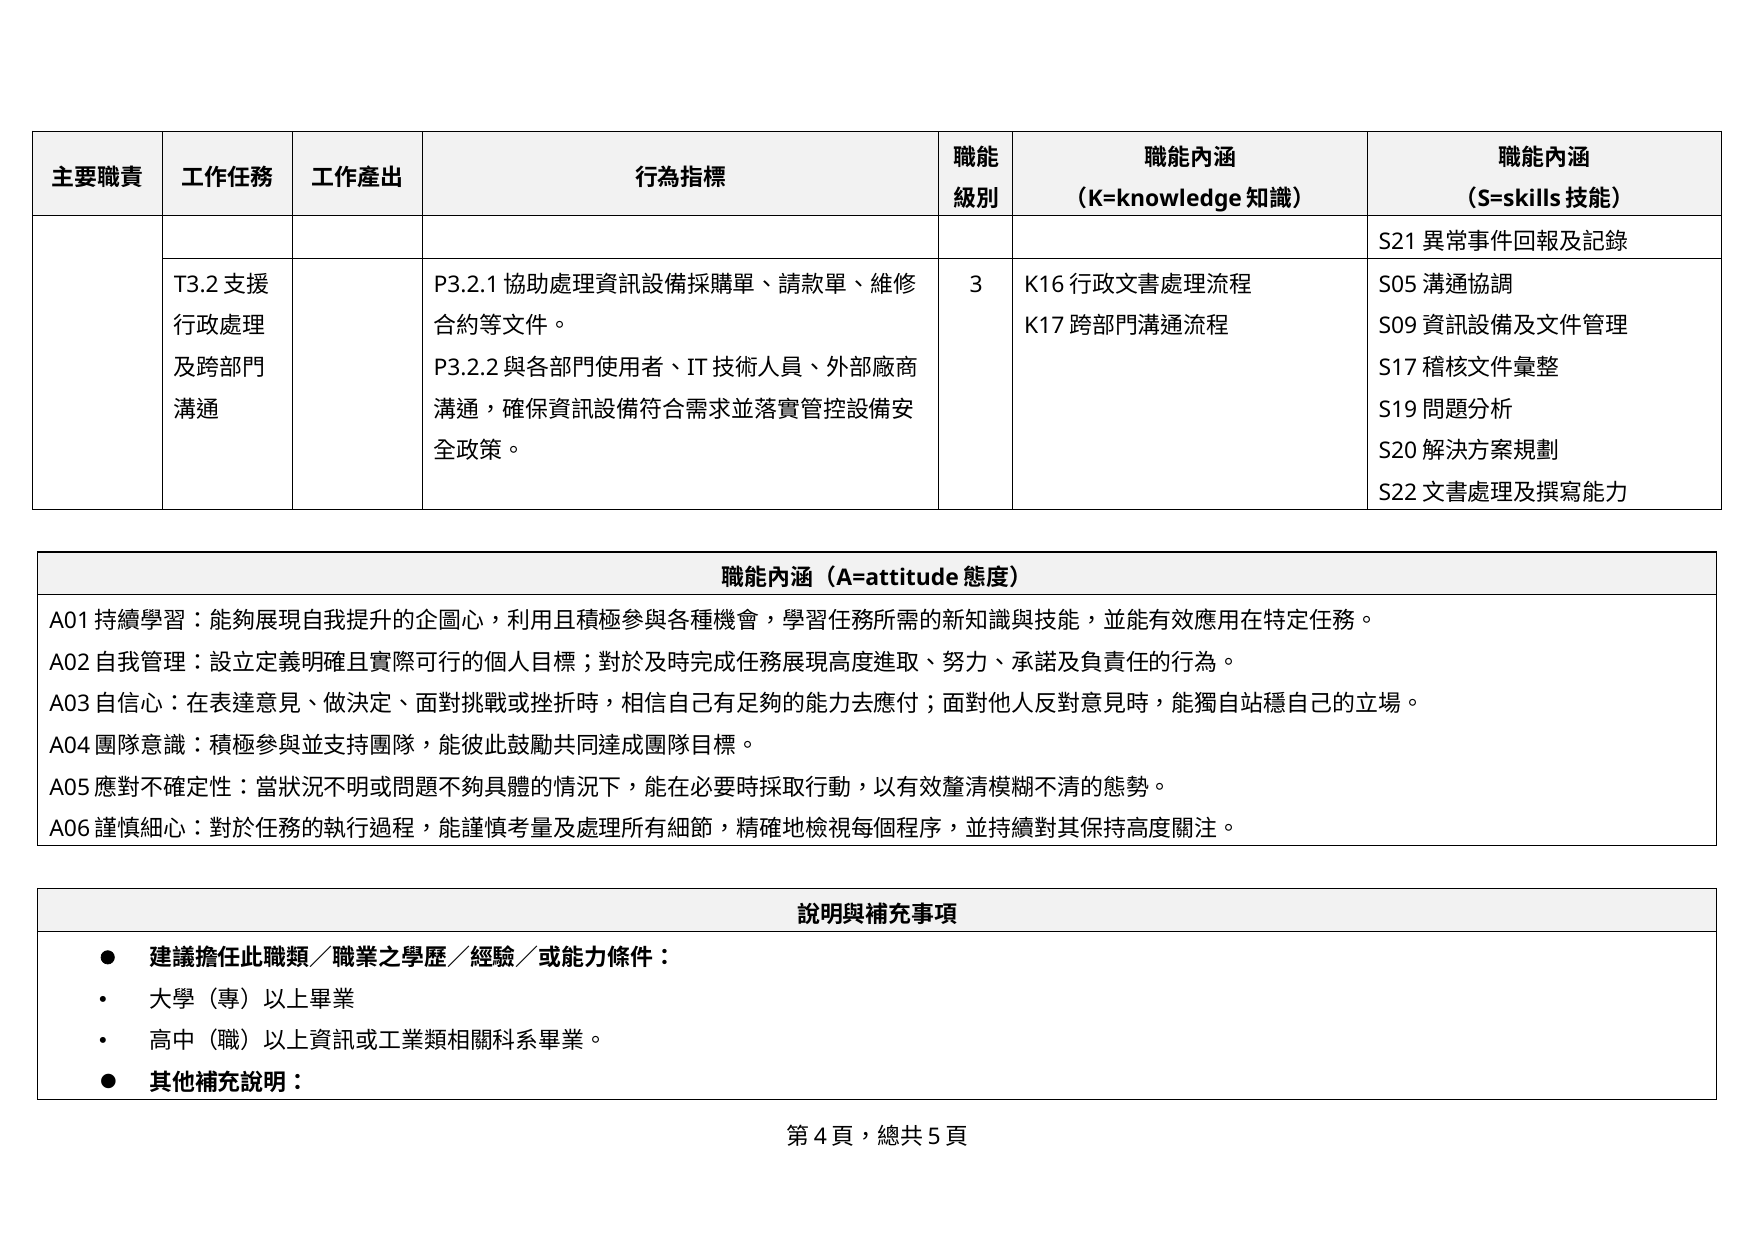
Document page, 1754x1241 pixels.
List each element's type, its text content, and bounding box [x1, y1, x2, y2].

table_header 說明與補充事項 [38, 889, 1716, 931]
table_cell 建議擔任此職類／職業之學歷／經驗／或能力條件： 大學（專）以上畢業 高中（職）以上資訊或工業類相關科系畢業。 其他補充說明： 無。 [38, 932, 1716, 1099]
table_cell P3.2.1協助處理資訊設備採購單、請款單、維修合約等文件。 P3.2.2與各部門使用者、IT技術人員、外部廠商溝通，確保資訊設備符合需求並落實管控設備安全政策。 [423, 259, 938, 509]
table_cell [293, 216, 422, 258]
table_cell [163, 216, 292, 258]
table_cell T3.2支援行政處理及跨部門溝通 [163, 259, 292, 509]
table_cell 3 [939, 259, 1012, 509]
table_cell S05溝通協調 S09資訊設備及文件管理 S17稽核文件彙整 S19問題分析 S20解決方案規劃 S22文書處理及撰寫能力 [1368, 259, 1721, 509]
table_cell A01持續學習：能夠展現自我提升的企圖心，利用且積極參與各種機會，學習任務所需的新知識與技能，並能有效應用在特定任務。 A02自我管理：設立定義明確且實際可行的個人目標；對於及時完成任務展現高度進取、努力、承諾及負責任的行為。 A03自信心：在表達意見、做決定、面對挑戰或挫折時，相信自己有足夠的能力去應付；面對他人反對意見時，能獨自站穩自己的立場。 A04團隊意識：積極參與並支持團隊，能彼此鼓勵共同達成團隊目標。 A05應對不確定性：當狀況不明或問題不夠具體的情況下，能在必要時採取行動，以有效釐清模糊不清的態勢。 A06謹慎細心：對於任務的執行過程，能謹慎考量及處理所有細節，精確地檢視每個程序，並持續對其保持高度關注。 [38, 595, 1716, 845]
table_cell [1013, 216, 1367, 258]
table_header 主要職責 [33, 132, 162, 215]
table_header 職能 級別 [939, 132, 1012, 215]
table_cell K16行政文書處理流程 K17跨部門溝通流程 [1013, 259, 1367, 509]
table_header 工作任務 [163, 132, 292, 215]
table_header 職能內涵 （K=knowledge知識） [1013, 132, 1367, 215]
table_cell [423, 216, 938, 258]
table_cell [33, 216, 162, 509]
table_cell [939, 216, 1012, 258]
table_header 職能內涵（A=attitude態度） [38, 553, 1716, 594]
table_header 工作產出 [293, 132, 422, 215]
table_header 職能內涵 （S=skills技能） [1368, 132, 1721, 215]
table_cell [293, 259, 422, 509]
table_cell S21異常事件回報及記錄 [1368, 216, 1721, 258]
table_header 行為指標 [423, 132, 938, 215]
